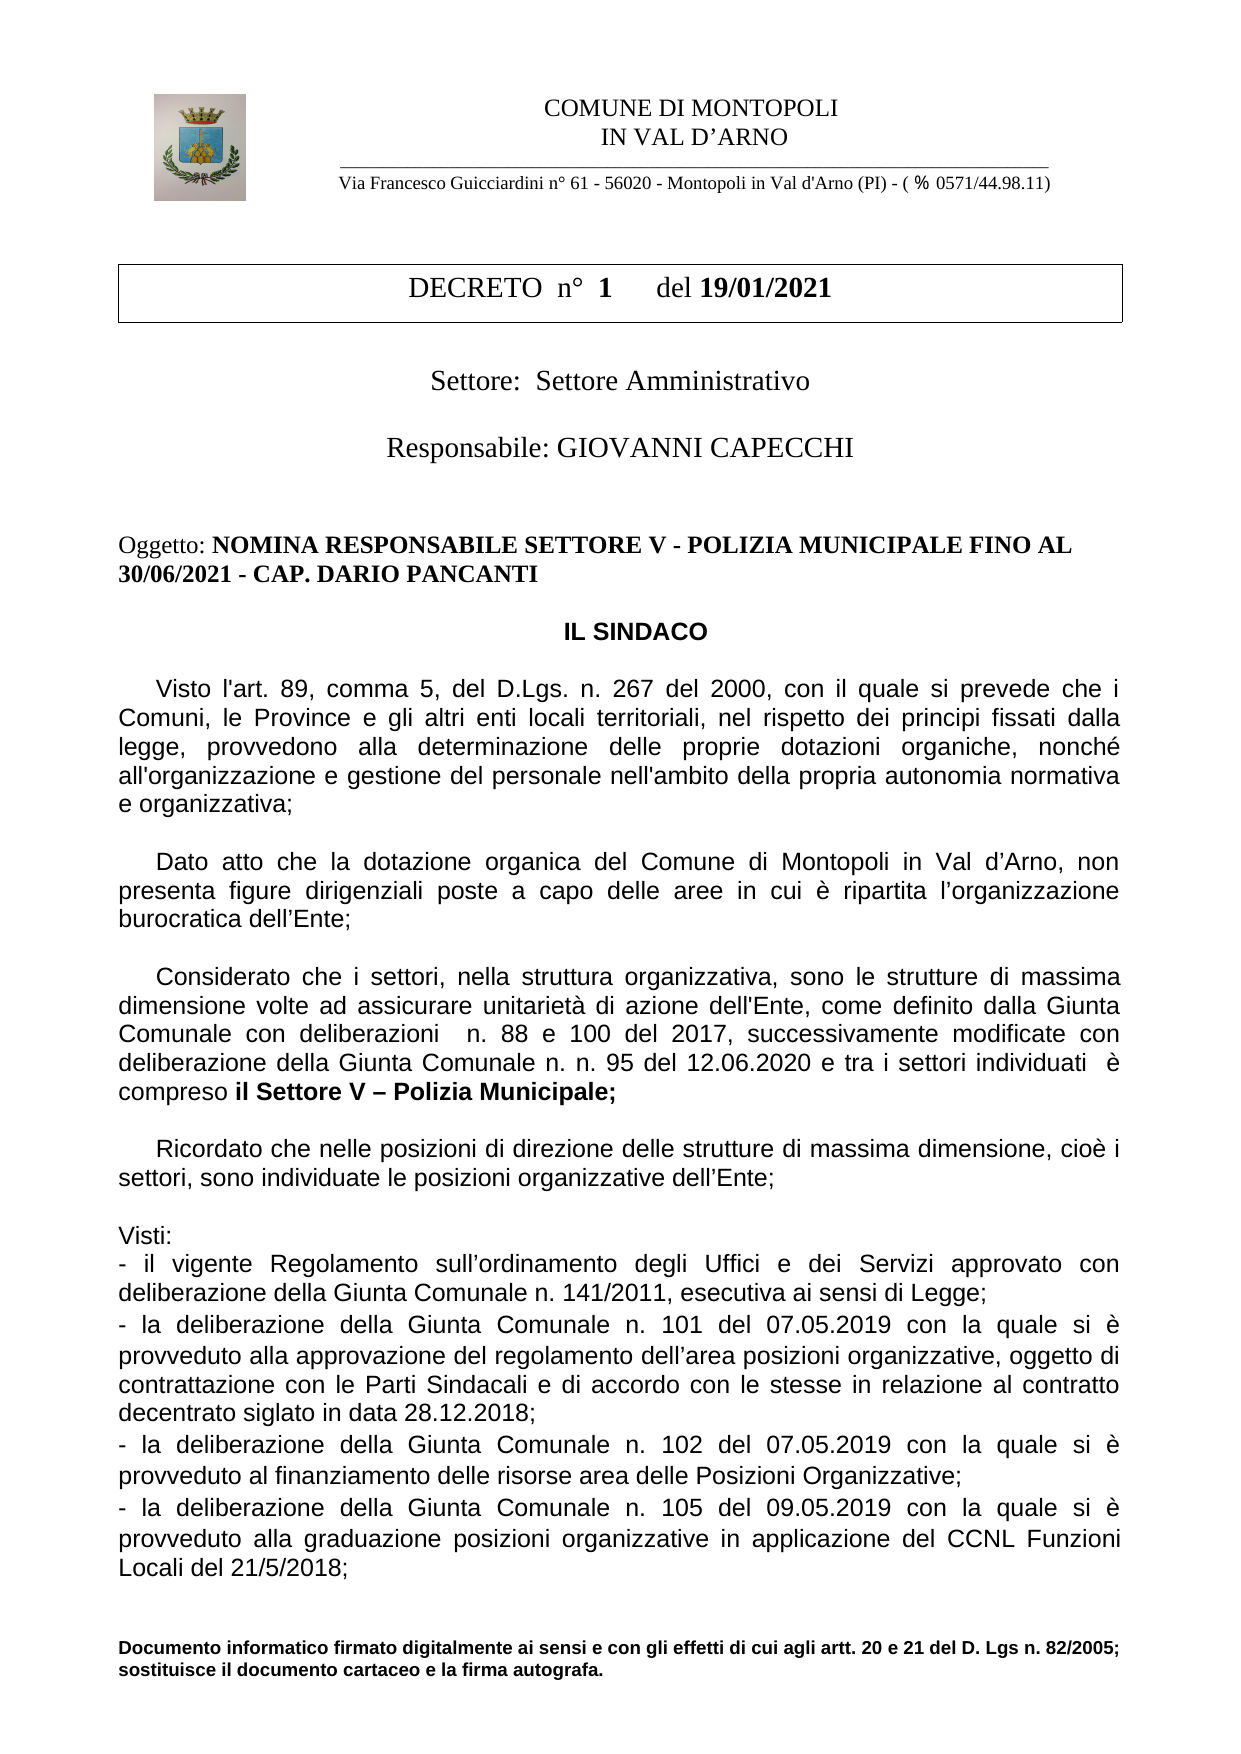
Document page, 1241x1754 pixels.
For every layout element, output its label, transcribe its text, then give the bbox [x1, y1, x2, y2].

list la deliberazione della Giunta Comunale n. 101 del 07.05.2019 con la quale si è provveduto alla approvazione del regolamento dell’area posizioni organizzative, oggetto di contrattazione con le Parti Sindacali e di accordo con le stesse in relazione al contratto decentrato siglato in data 28.12.2018; [118, 1307, 1122, 1427]
list la deliberazione della Giunta Comunale n. 105 del 09.05.2019 con la quale si è provveduto alla graduazione posizioni organizzative in applicazione del CCNL Funzioni Locali del 21/5/2018; [118, 1490, 1122, 1582]
text Visti: [118, 1221, 1122, 1249]
text Responsabile: GIOVANNI CAPECCHI [118, 430, 1122, 463]
text Ricordato che nelle posizioni di direzione delle strutture di massima dimensione, cioè i settori, sono individuate le posizioni organizzative dell’Ente; [118, 1134, 1122, 1192]
table_header COMUNE DI MONTOPOLI IN VAL D’ARNO _____________________________________________________________________________________ Via Francesco Guicciardini n° 61 - 56020 - Montopoli in Val d'Arno (PI) - ( % 0571/44.98.11) [266, 74, 1122, 230]
text Dato atto che la dotazione organica del Comune di Montopoli in Val d’Arno, non presenta figure dirigenziali poste a capo delle aree in cui è ripartita l’organizzazione burocratica dell’Ente; [118, 847, 1122, 933]
picture [154, 94, 246, 201]
text Settore: Settore Amministrativo [118, 363, 1122, 396]
table_header [118, 74, 266, 230]
text Considerato che i settori, nella struttura organizzativa, sono le strutture di massima dimensione volte ad assicurare unitarietà di azione dell'Ente, come definito dalla Giunta Comunale con deliberazioni n. 88 e 100 del 2017, successivamente modificate con deliberazione della Giunta Comunale n. n. 95 del 12.06.2020 e tra i settori individuati è compreso il Settore V – Polizia Municipale; [118, 962, 1122, 1106]
text IL SINDACO [118, 617, 1122, 646]
text Visto l'art. 89, comma 5, del D.Lgs. n. 267 del 2000, con il quale si prevede che i Comuni, le Province e gli altri enti locali territoriali, nel rispetto dei principi fissati dalla legge, provvedono alla determinazione delle proprie dotazioni organiche, nonché all'organizzazione e gestione del personale nell'ambito della propria autonomia normativa e organizzativa; [118, 674, 1122, 818]
table_header DECRETO n° 1 del 19/01/2021 [119, 265, 1122, 322]
text Oggetto: NOMINA RESPONSABILE SETTORE V - POLIZIA MUNICIPALE FINO AL 30/06/2021 - CAP. DARIO PANCANTI [118, 531, 1122, 588]
text - il vigente Regolamento sull’ordinamento degli Uffici e dei Servizi approvato con deliberazione della Giunta Comunale n. 141/2011, esecutiva ai sensi di Legge; [118, 1249, 1122, 1307]
list la deliberazione della Giunta Comunale n. 102 del 07.05.2019 con la quale si è provveduto al finanziamento delle risorse area delle Posizioni Organizzative; [118, 1427, 1122, 1490]
